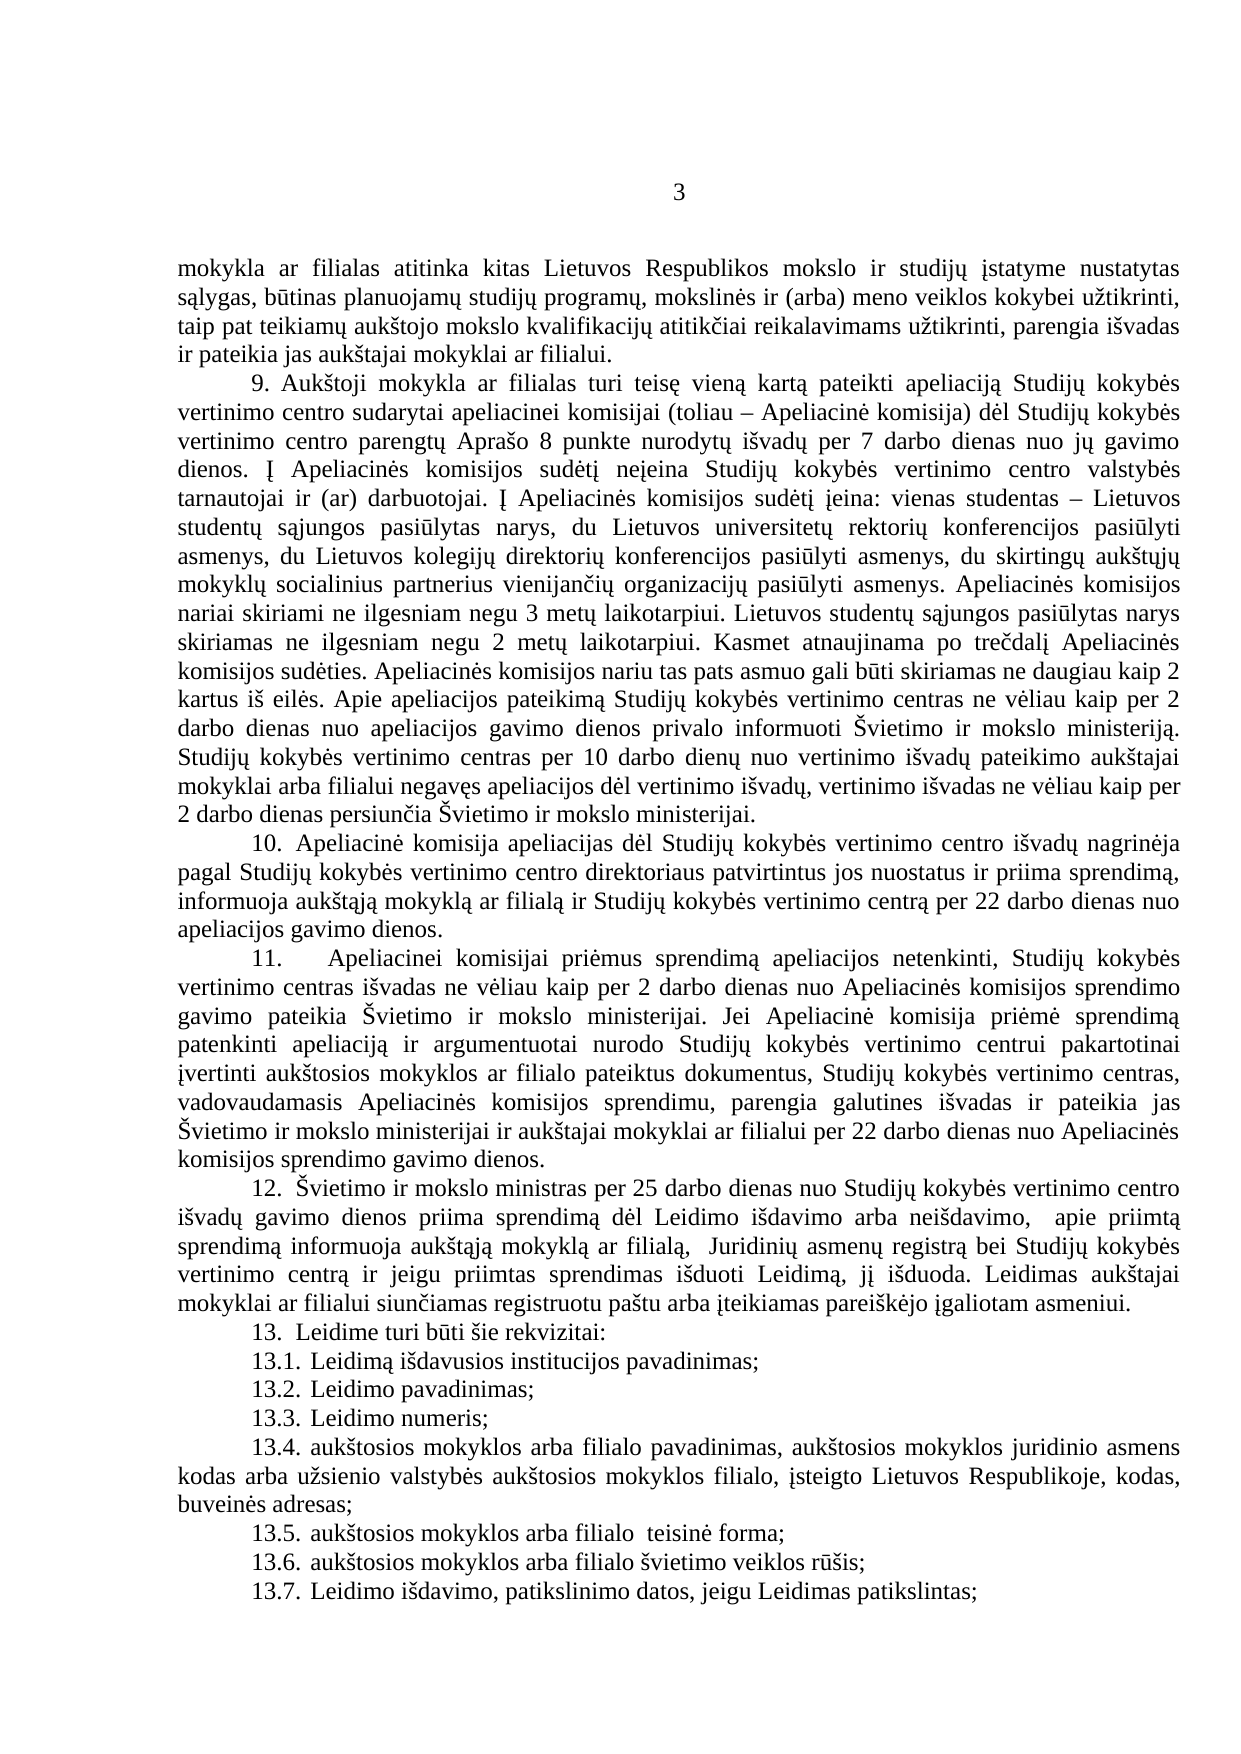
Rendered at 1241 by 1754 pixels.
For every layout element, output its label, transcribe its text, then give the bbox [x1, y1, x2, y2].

text 13.4. aukštosios mokyklos arba filialo pavadinimas, aukštosios mokyklos juridinio asmens kodas arba užsienio valstybės aukštosios mokyklos filialo, įsteigto Lietuvos Respublikoje, kodas, buveinės adresas; [177, 1432, 1181, 1518]
text 13.6. aukštosios mokyklos arba filialo švietimo veiklos rūšis; [177, 1547, 1181, 1576]
text 11. Apeliacinei komisijai priėmus sprendimą apeliacijos netenkinti, Studijų kokybės vertinimo centras išvadas ne vėliau kaip per 2 darbo dienas nuo Apeliacinės komisijos sprendimo gavimo pateikia Švietimo ir mokslo ministerijai. Jei Apeliacinė komisija priėmė sprendimą patenkinti apeliaciją ir argumentuotai nurodo Studijų kokybės vertinimo centrui pakartotinai įvertinti aukštosios mokyklos ar filialo pateiktus dokumentus, Studijų kokybės vertinimo centras, vadovaudamasis Apeliacinės komisijos sprendimu, parengia galutines išvadas ir pateikia jas Švietimo ir mokslo ministerijai ir aukštajai mokyklai ar filialui per 22 darbo dienas nuo Apeliacinės komisijos sprendimo gavimo dienos. [177, 943, 1181, 1173]
text 12. Švietimo ir mokslo ministras per 25 darbo dienas nuo Studijų kokybės vertinimo centro išvadų gavimo dienos priima sprendimą dėl Leidimo išdavimo arba neišdavimo, apie priimtą sprendimą informuoja aukštąją mokyklą ar filialą, Juridinių asmenų registrą bei Studijų kokybės vertinimo centrą ir jeigu priimtas sprendimas išduoti Leidimą, jį išduoda. Leidimas aukštajai mokyklai ar filialui siunčiamas registruotu paštu arba įteikiamas pareiškėjo įgaliotam asmeniui. [177, 1173, 1181, 1317]
text 13. Leidime turi būti šie rekvizitai: [177, 1317, 1181, 1346]
text 13.7. Leidimo išdavimo, patikslinimo datos, jeigu Leidimas patikslintas; [177, 1576, 1181, 1604]
text 9. Aukštoji mokykla ar filialas turi teisę vieną kartą pateikti apeliaciją Studijų kokybės vertinimo centro sudarytai apeliacinei komisijai (toliau – Apeliacinė komisija) dėl Studijų kokybės vertinimo centro parengtų Aprašo 8 punkte nurodytų išvadų per 7 darbo dienas nuo jų gavimo dienos. Į Apeliacinės komisijos sudėtį neįeina Studijų kokybės vertinimo centro valstybės tarnautojai ir (ar) darbuotojai. Į Apeliacinės komisijos sudėtį įeina: vienas studentas – Lietuvos studentų sąjungos pasiūlytas narys, du Lietuvos universitetų rektorių konferencijos pasiūlyti asmenys, du Lietuvos kolegijų direktorių konferencijos pasiūlyti asmenys, du skirtingų aukštųjų mokyklų socialinius partnerius vienijančių organizacijų pasiūlyti asmenys. Apeliacinės komisijos nariai skiriami ne ilgesniam negu 3 metų laikotarpiui. Lietuvos studentų sąjungos pasiūlytas narys skiriamas ne ilgesniam negu 2 metų laikotarpiui. Kasmet atnaujinama po trečdalį Apeliacinės komisijos sudėties. Apeliacinės komisijos nariu tas pats asmuo gali būti skiriamas ne daugiau kaip 2 kartus iš eilės. Apie apeliacijos pateikimą Studijų kokybės vertinimo centras ne vėliau kaip per 2 darbo dienas nuo apeliacijos gavimo dienos privalo informuoti Švietimo ir mokslo ministeriją. Studijų kokybės vertinimo centras per 10 darbo dienų nuo vertinimo išvadų pateikimo aukštajai mokyklai arba filialui negavęs apeliacijos dėl vertinimo išvadų, vertinimo išvadas ne vėliau kaip per 2 darbo dienas persiunčia Švietimo ir mokslo ministerijai. [177, 368, 1181, 828]
text 13.5. aukštosios mokyklos arba filialo teisinė forma; [177, 1518, 1181, 1547]
text 13.1. Leidimą išdavusios institucijos pavadinimas; [177, 1346, 1181, 1374]
text 10. Apeliacinė komisija apeliacijas dėl Studijų kokybės vertinimo centro išvadų nagrinėja pagal Studijų kokybės vertinimo centro direktoriaus patvirtintus jos nuostatus ir priima sprendimą, informuoja aukštąją mokyklą ar filialą ir Studijų kokybės vertinimo centrą per 22 darbo dienas nuo apeliacijos gavimo dienos. [177, 828, 1181, 943]
text 13.3. Leidimo numeris; [177, 1403, 1181, 1432]
text mokykla ar filialas atitinka kitas Lietuvos Respublikos mokslo ir studijų įstatyme nustatytas sąlygas, būtinas planuojamų studijų programų, mokslinės ir (arba) meno veiklos kokybei užtikrinti, taip pat teikiamų aukštojo mokslo kvalifikacijų atitikčiai reikalavimams užtikrinti, parengia išvadas ir pateikia jas aukštajai mokyklai ar filialui. [177, 253, 1181, 368]
text 13.2. Leidimo pavadinimas; [177, 1374, 1181, 1403]
